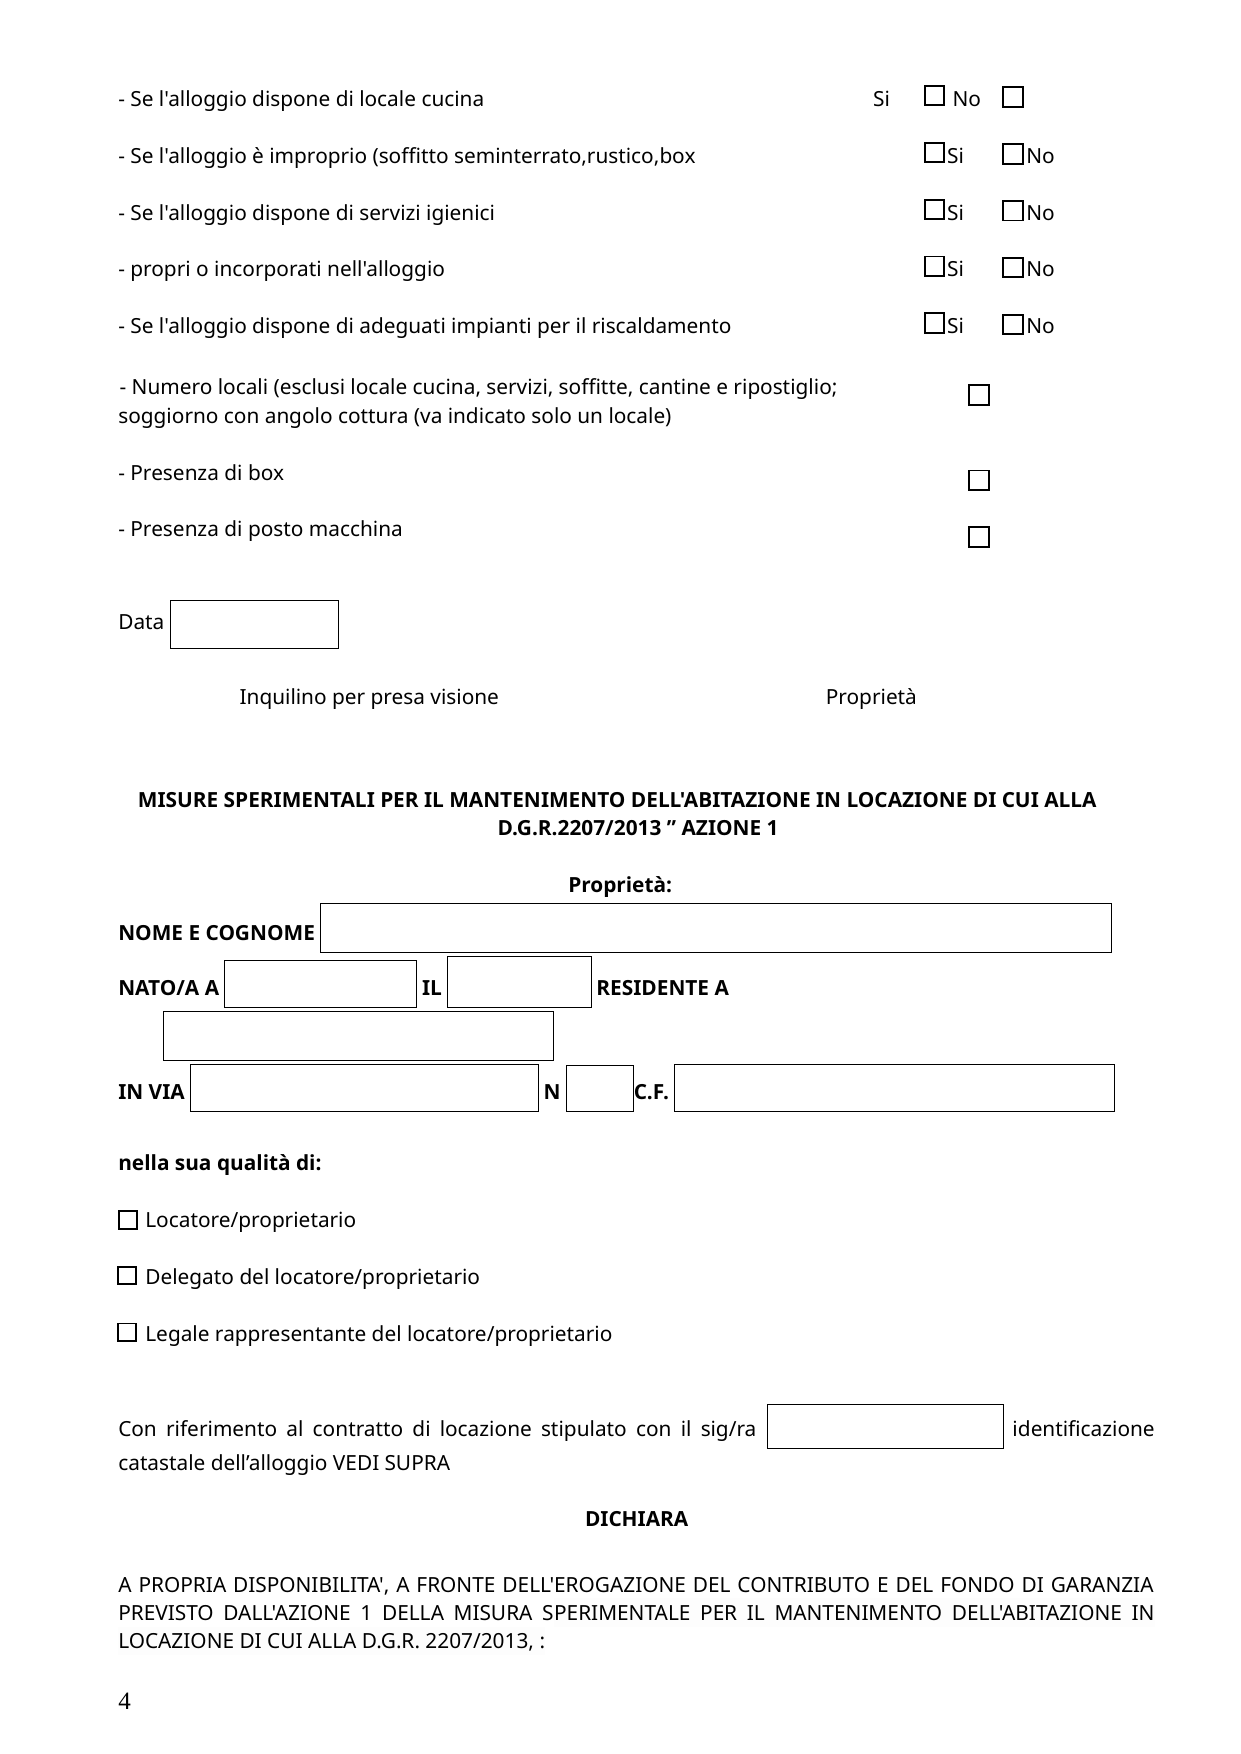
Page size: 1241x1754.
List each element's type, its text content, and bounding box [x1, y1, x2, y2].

list [1112, 903, 1122, 952]
text Legale rappresentante del locatore/proprietario [118, 1319, 1155, 1347]
list [1115, 1064, 1122, 1111]
list NOME E COGNOME [118, 903, 320, 952]
text - propri o incorporati nell'alloggio Si No [118, 254, 1122, 311]
text - Presenza di posto macchina [118, 514, 1122, 571]
list NATO/A A IL RESIDENTE A [118, 956, 1122, 1060]
table_header Inquilino per presa visione [118, 676, 620, 716]
table_header Proprietà [620, 676, 1122, 716]
text - Numero locali (esclusi locale cucina, servizi, soffitte, cantine e ripostiglio; soggiorno con angolo cottura (va indicato solo un locale) [118, 372, 1122, 458]
table_cell [118, 716, 620, 756]
text - Se l'alloggio dispone di servizi igienici Si No [118, 198, 1122, 226]
table_cell [620, 716, 1122, 756]
text [339, 600, 1122, 648]
text Proprietà: [118, 870, 1122, 898]
text MISURE SPERIMENTALI PER IL MANTENIMENTO DELL'ABITAZIONE IN LOCAZIONE DI CUI ALLA D.G.R.2207/2013 ” AZIONE 1 [112, 785, 1122, 842]
list N C.F. [539, 1064, 674, 1111]
text Delegato del locatore/proprietario [118, 1262, 1155, 1290]
text - Se l'alloggio è improprio (soffitto seminterrato,rustico,box Si No [118, 141, 1122, 169]
text Data [118, 600, 170, 648]
text Con riferimento al contratto di locazione stipulato con il sig/ra identificazione catastale dell’alloggio VEDI SUPRA [118, 1404, 1155, 1476]
text - Se l'alloggio dispone di locale cucina Si No [118, 84, 1122, 112]
text DICHIARA [118, 1504, 1155, 1533]
text Locatore/proprietario [118, 1205, 1155, 1233]
text nella sua qualità di: [118, 1148, 1155, 1176]
text - Se l'alloggio dispone di adeguati impianti per il riscaldamento Si No [118, 311, 1122, 340]
text A PROPRIA DISPONIBILITA', A FRONTE DELL'EROGAZIONE DEL CONTRIBUTO E DEL FONDO DI GARANZIA PREVISTO DALL'AZIONE 1 DELLA MISURA SPERIMENTALE PER IL MANTENIMENTO DELL'ABITAZIONE IN LOCAZIONE DI CUI ALLA D.G.R. 2207/2013, : [118, 1570, 1155, 1655]
list IN VIA [118, 1064, 190, 1111]
text - Presenza di box [118, 458, 1122, 486]
